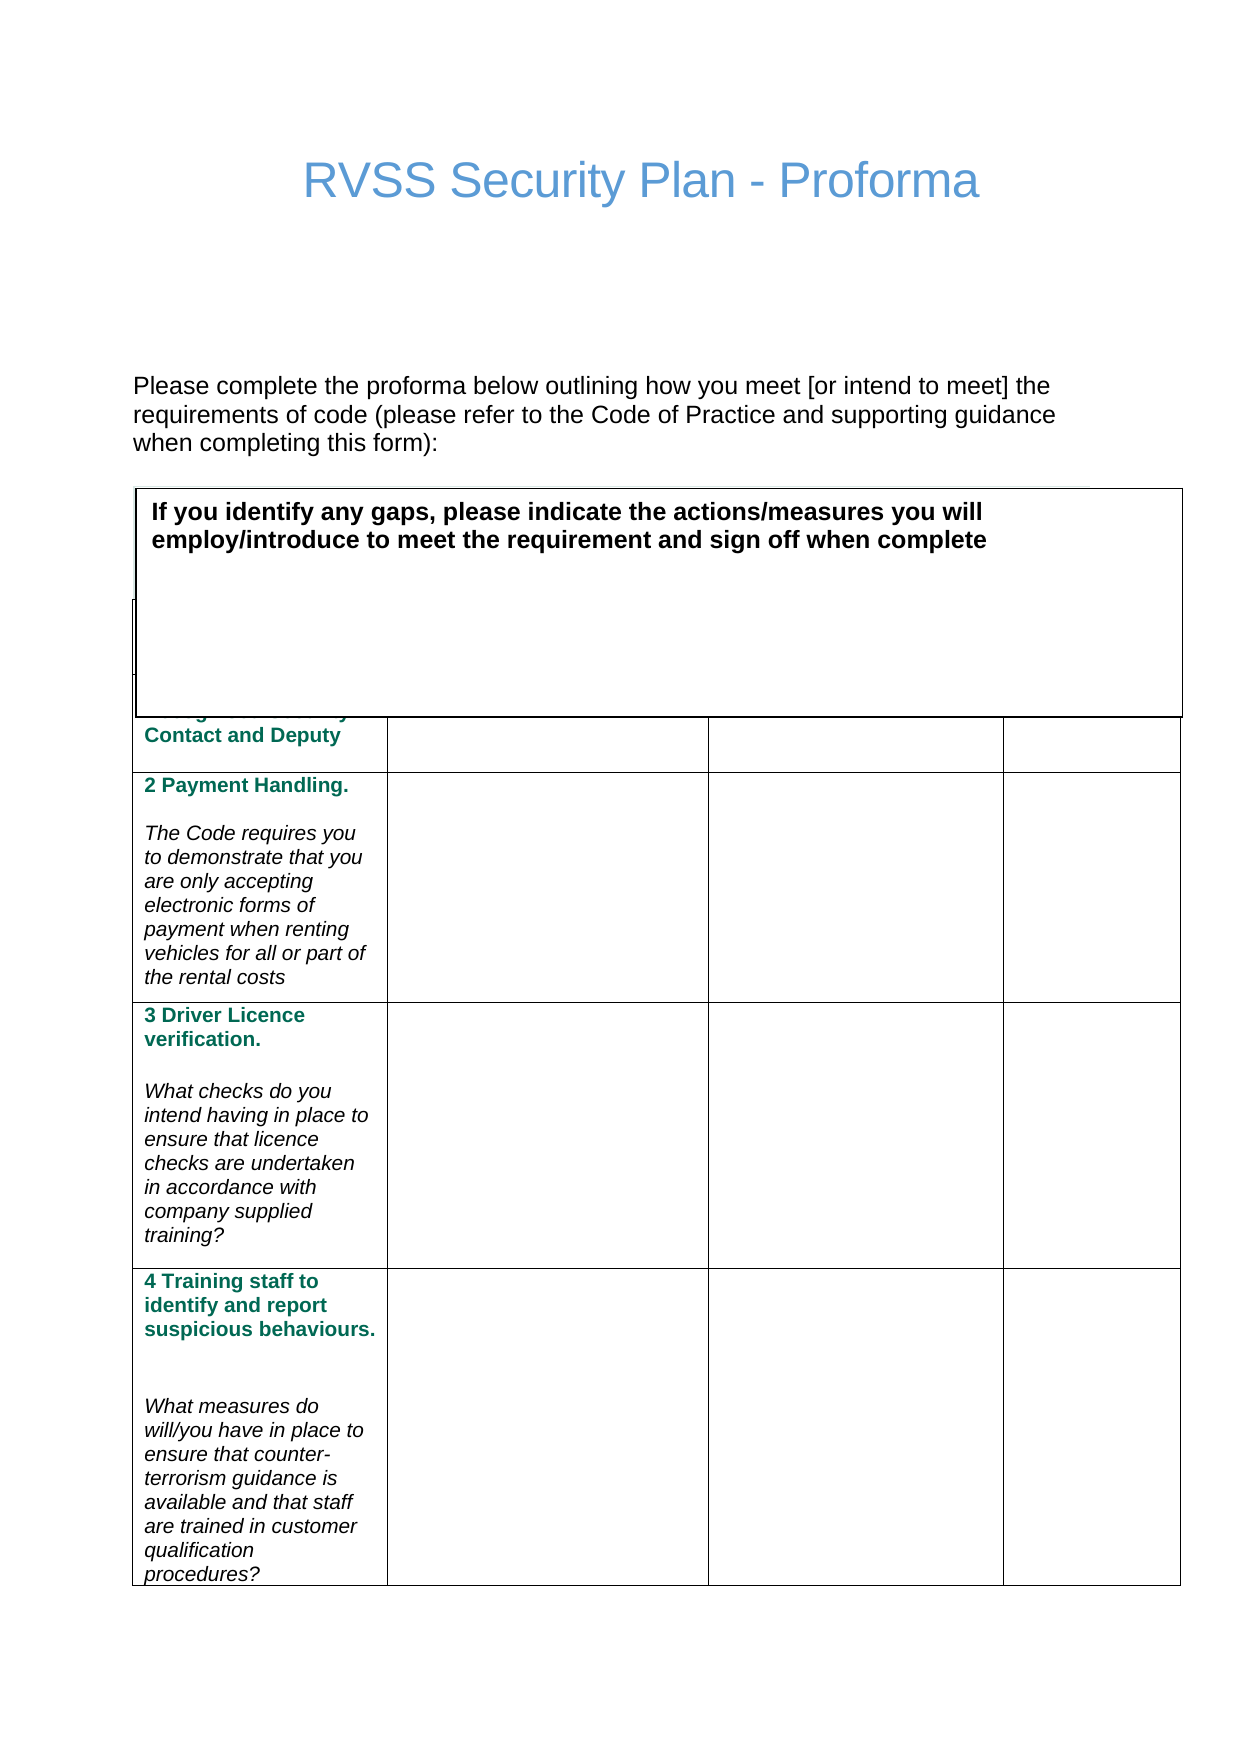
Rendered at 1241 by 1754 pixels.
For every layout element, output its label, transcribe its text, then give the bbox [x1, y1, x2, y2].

table_cell [709, 773, 1003, 1002]
table_cell [709, 718, 1003, 772]
table_cell [1004, 1269, 1180, 1585]
table_cell [709, 1003, 1003, 1268]
table_cell 3 Driver Licence verification. What checks do you intend having in place to ensure that licence checks are undertaken in accordance with company supplied training? [133, 1003, 387, 1268]
table_cell [388, 718, 708, 772]
table_cell [1004, 1003, 1180, 1268]
table_cell [1004, 773, 1180, 1002]
table_cell [388, 1003, 708, 1268]
table_cell [388, 1269, 708, 1585]
table_cell 4 Training staff to identify and report suspicious behaviours. What measures do will/you have in place to ensure that counter-terrorism guidance is available and that staff are trained in customer qualification procedures? [133, 1269, 387, 1585]
text RVSS Security Plan - Proforma [192, 150, 1090, 208]
table_cell [388, 773, 708, 1002]
table_cell 2 Payment Handling. The Code requires you to demonstrate that you are only accepting electronic forms of payment when renting vehicles for all or part of the rental costs [133, 773, 387, 1002]
text Please complete the proforma below outlining how you meet [or intend to meet] the requirements of code (please refer to the Code of Practice and supporting guidance when completing this form): [133, 371, 1090, 457]
text If you identify any gaps, please indicate the actions/measures you will employ/introduce to meet the requirement and sign off when complete [151, 496, 1167, 554]
text Please complete the proforma below outlining how you meet [or intend to meet] the requirements of code (please refer to the Code of Practice and supporting guidance when completing this form): [137, 489, 1182, 716]
table_cell [1004, 718, 1180, 772]
table_cell 1. Appointment of a Recognised Security Contact and Deputy [133, 675, 387, 772]
table_cell [709, 1269, 1003, 1585]
